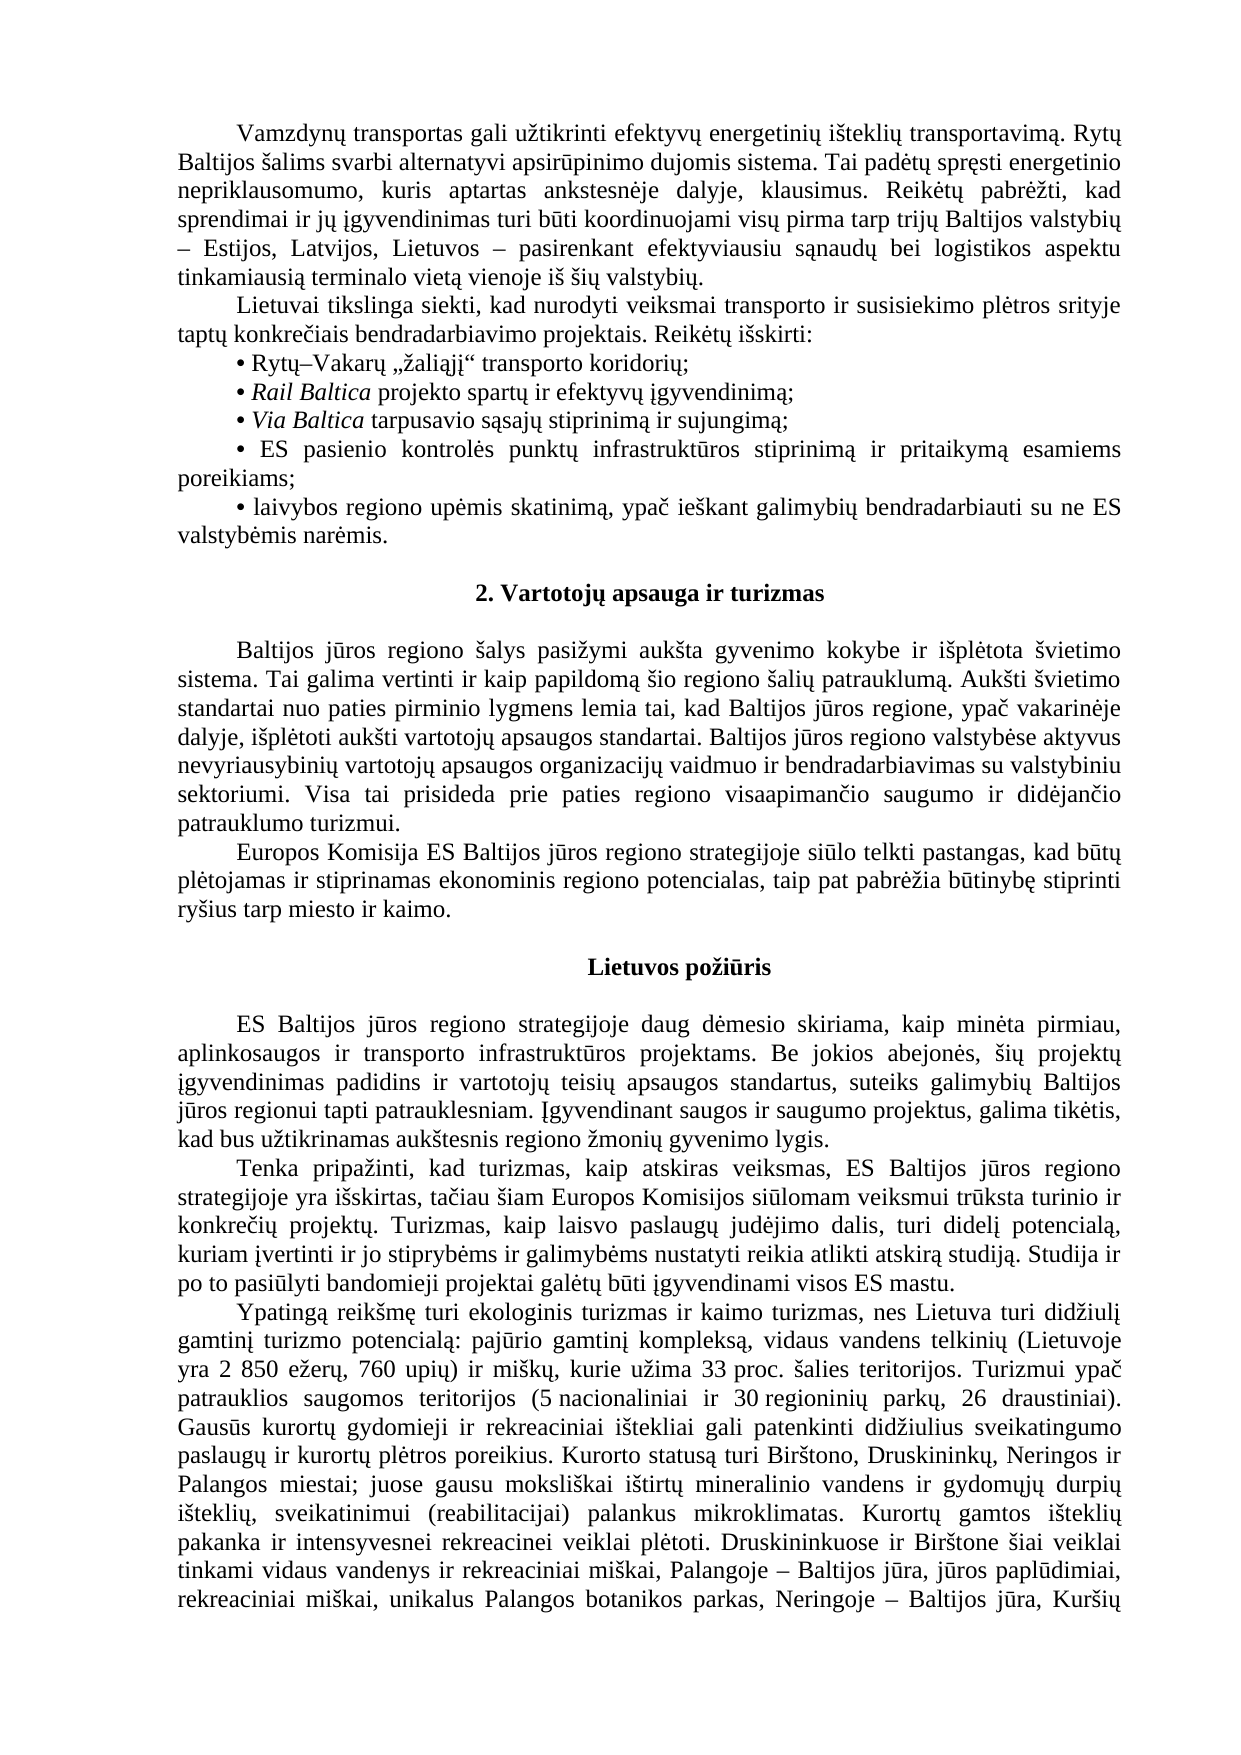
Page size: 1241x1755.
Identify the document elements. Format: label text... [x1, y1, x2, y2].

text • ES pasienio kontrolės punktų infrastruktūros stiprinimą ir pritaikymą esamiems poreikiams; [177, 434, 1122, 492]
text Baltijos jūros regiono šalys pasižymi aukšta gyvenimo kokybe ir išplėtota švietimo sistema. Tai galima vertinti ir kaip papildomą šio regiono šalių patrauklumą. Aukšti švietimo standartai nuo paties pirminio lygmens lemia tai, kad Baltijos jūros regione, ypač vakarinėje dalyje, išplėtoti aukšti vartotojų apsaugos standartai. Baltijos jūros regiono valstybėse aktyvus nevyriausybinių vartotojų apsaugos organizacijų vaidmuo ir bendradarbiavimas su valstybiniu sektoriumi. Visa tai prisideda prie paties regiono visaapimančio saugumo ir didėjančio patrauklumo turizmui. [177, 636, 1122, 837]
text Lietuvos požiūris [177, 952, 1122, 981]
text Tenka pripažinti, kad turizmas, kaip atskiras veiksmas, ES Baltijos jūros regiono strategijoje yra išskirtas, tačiau šiam Europos Komisijos siūlomam veiksmui trūksta turinio ir konkrečių projektų. Turizmas, kaip laisvo paslaugų judėjimo dalis, turi didelį potencialą, kuriam įvertinti ir jo stiprybėms ir galimybėms nustatyti reikia atlikti atskirą studiją. Studija ir po to pasiūlyti bandomieji projektai galėtų būti įgyvendinami visos ES mastu. [177, 1153, 1122, 1297]
text • Rytų–Vakarų „žaliąjį“ transporto koridorių; [177, 348, 1122, 377]
text Vamzdynų transportas gali užtikrinti efektyvų energetinių išteklių transportavimą. Rytų Baltijos šalims svarbi alternatyvi apsirūpinimo dujomis sistema. Tai padėtų spręsti energetinio nepriklausomumo, kuris aptartas ankstesnėje dalyje, klausimus. Reikėtų pabrėžti, kad sprendimai ir jų įgyvendinimas turi būti koordinuojami visų pirma tarp trijų Baltijos valstybių – Estijos, Latvijos, Lietuvos – pasirenkant efektyviausiu sąnaudų bei logistikos aspektu tinkamiausią terminalo vietą vienoje iš šių valstybių. [177, 118, 1122, 291]
text Europos Komisija ES Baltijos jūros regiono strategijoje siūlo telkti pastangas, kad būtų plėtojamas ir stiprinamas ekonominis regiono potencialas, taip pat pabrėžia būtinybę stiprinti ryšius tarp miesto ir kaimo. [177, 837, 1122, 923]
text Lietuvai tikslinga siekti, kad nurodyti veiksmai transporto ir susisiekimo plėtros srityje taptų konkrečiais bendradarbiavimo projektais. Reikėtų išskirti: [177, 291, 1122, 348]
text ES Baltijos jūros regiono strategijoje daug dėmesio skiriama, kaip minėta pirmiau, aplinkosaugos ir transporto infrastruktūros projektams. Be jokios abejonės, šių projektų įgyvendinimas padidins ir vartotojų teisių apsaugos standartus, suteiks galimybių Baltijos jūros regionui tapti patrauklesniam. Įgyvendinant saugos ir saugumo projektus, galima tikėtis, kad bus užtikrinamas aukštesnis regiono žmonių gyvenimo lygis. [177, 1009, 1122, 1153]
text Ypatingą reikšmę turi ekologinis turizmas ir kaimo turizmas, nes Lietuva turi didžiulį gamtinį turizmo potencialą: pajūrio gamtinį kompleksą, vidaus vandens telkinių (Lietuvoje yra 2 850 ežerų, 760 upių) ir miškų, kurie užima 33 proc. šalies teritorijos. Turizmui ypač patrauklios saugomos teritorijos (5 nacionaliniai ir 30 regioninių parkų, 26 draustiniai). Gausūs kurortų gydomieji ir rekreaciniai ištekliai gali patenkinti didžiulius sveikatingumo paslaugų ir kurortų plėtros poreikius. Kurorto statusą turi Birštono, Druskininkų, Neringos ir Palangos miestai; juose gausu moksliškai ištirtų mineralinio vandens ir gydomųjų durpių išteklių, sveikatinimui (reabilitacijai) palankus mikroklimatas. Kurortų gamtos išteklių pakanka ir intensyvesnei rekreacinei veiklai plėtoti. Druskininkuose ir Birštone šiai veiklai tinkami vidaus vandenys ir rekreaciniai miškai, Palangoje – Baltijos jūra, jūros paplūdimiai, rekreaciniai miškai, unikalus Palangos botanikos parkas, Neringoje – Baltijos jūra, Kuršių [177, 1297, 1122, 1613]
text • laivybos regiono upėmis skatinimą, ypač ieškant galimybių bendradarbiauti su ne ES valstybėmis narėmis. [177, 492, 1122, 549]
text • Rail Baltica projekto spartų ir efektyvų įgyvendinimą; [177, 377, 1122, 406]
text • Via Baltica tarpusavio sąsajų stiprinimą ir sujungimą; [177, 406, 1122, 434]
text 2. Vartotojų apsauga ir turizmas [177, 578, 1122, 607]
